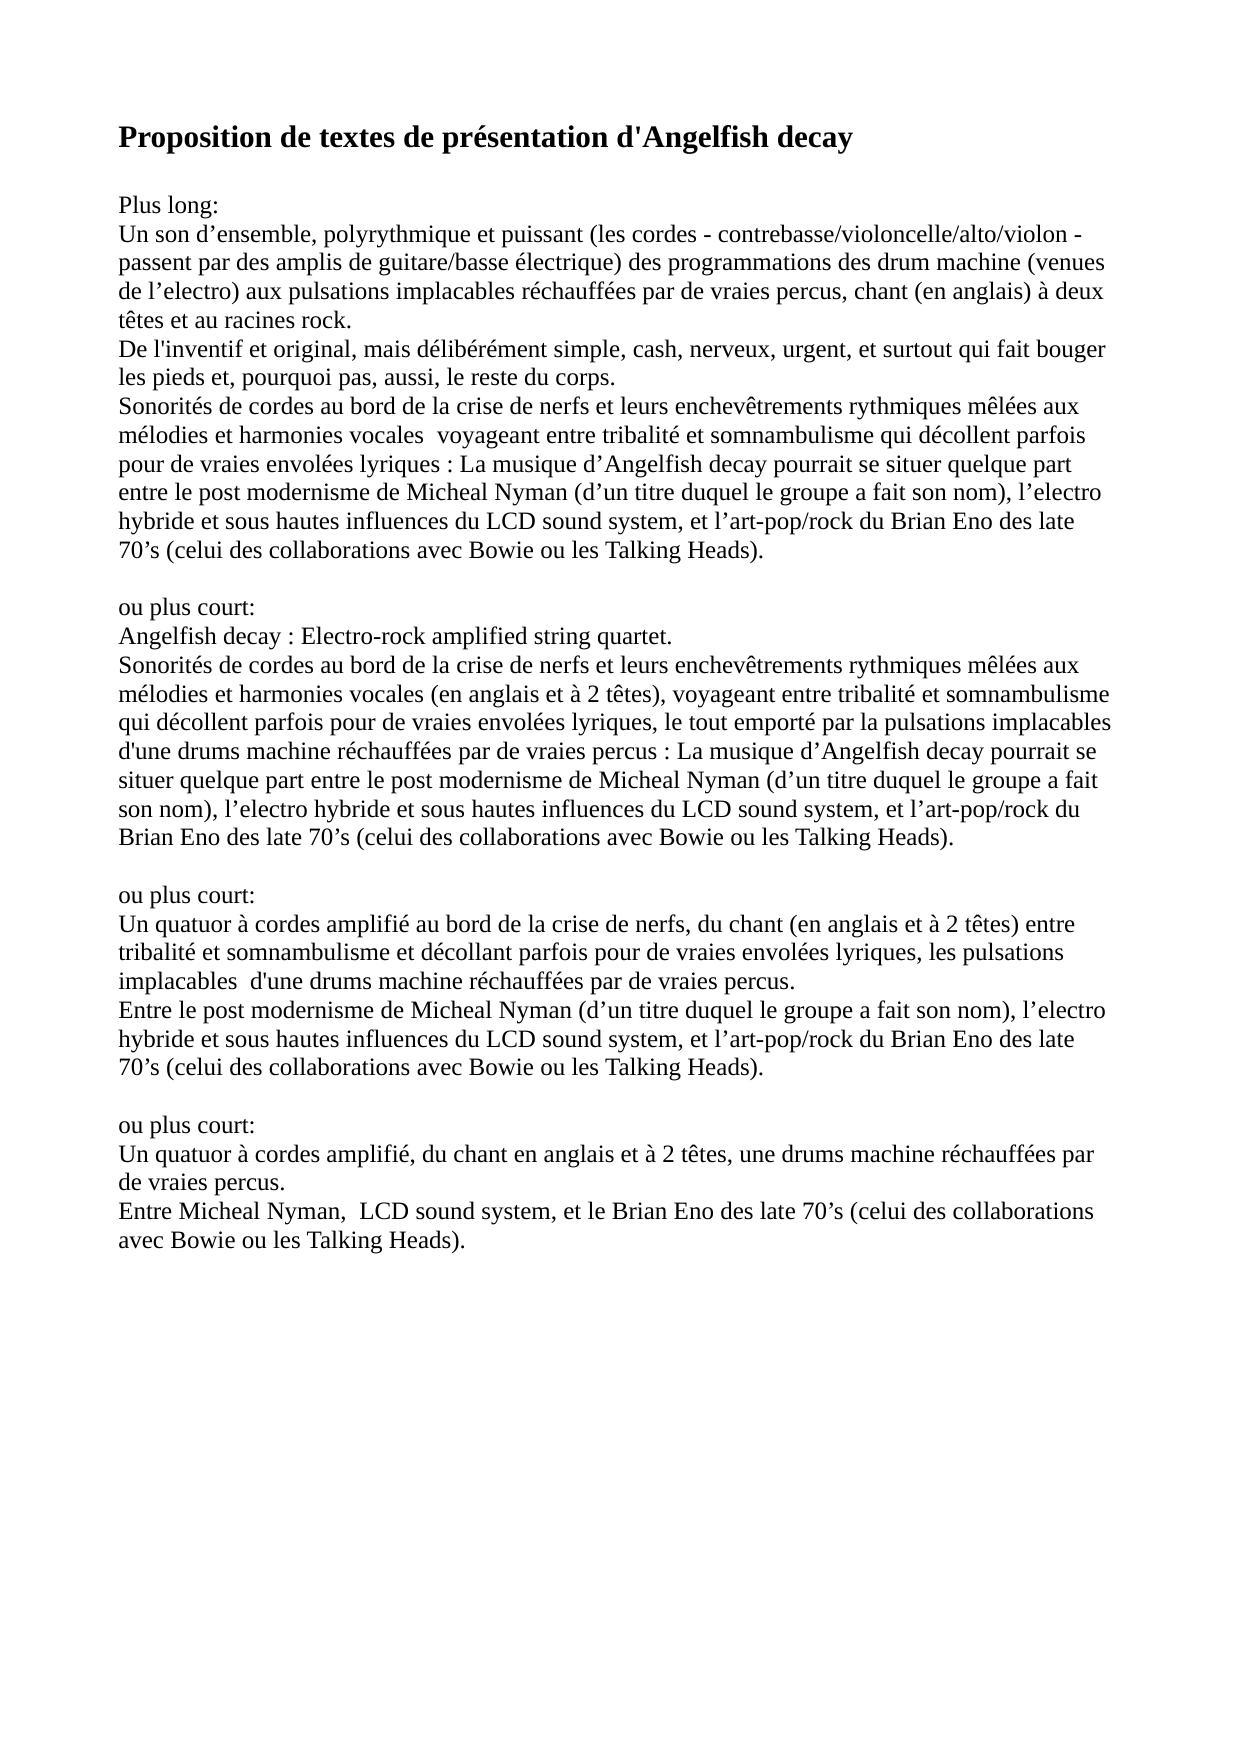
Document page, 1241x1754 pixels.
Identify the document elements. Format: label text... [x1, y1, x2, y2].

text Proposition de textes de présentation d'Angelfish decay [118, 118, 1122, 154]
text Plus long: Un son d’ensemble, polyrythmique et puissant (les cordes - contrebasse/violoncelle/alto/violon - passent par des amplis de guitare/basse électrique) des programmations des drum machine (venues de l’electro) aux pulsations implacables réchauffées par de vraies percus, chant (en anglais) à deux têtes et au racines rock. De l'inventif et original, mais délibérément simple, cash, nerveux, urgent, et surtout qui fait bouger les pieds et, pourquoi pas, aussi, le reste du corps. Sonorités de cordes au bord de la crise de nerfs et leurs enchevêtrements rythmiques mêlées aux mélodies et harmonies vocales voyageant entre tribalité et somnambulisme qui décollent parfois pour de vraies envolées lyriques : La musique d’Angelfish decay pourrait se situer quelque part entre le post modernisme de Micheal Nyman (d’un titre duquel le groupe a fait son nom), l’electro hybride et sous hautes influences du LCD sound system, et l’art-pop/rock du Brian Eno des late 70’s (celui des collaborations avec Bowie ou les Talking Heads). ou plus court: Angelfish decay : Electro-rock amplified string quartet. Sonorités de cordes au bord de la crise de nerfs et leurs enchevêtrements rythmiques mêlées aux mélodies et harmonies vocales (en anglais et à 2 têtes), voyageant entre tribalité et somnambulisme qui décollent parfois pour de vraies envolées lyriques, le tout emporté par la pulsations implacables d'une drums machine réchauffées par de vraies percus : La musique d’Angelfish decay pourrait se situer quelque part entre le post modernisme de Micheal Nyman (d’un titre duquel le groupe a fait son nom), l’electro hybride et sous hautes influences du LCD sound system, et l’art-pop/rock du Brian Eno des late 70’s (celui des collaborations avec Bowie ou les Talking Heads). ou plus court: Un quatuor à cordes amplifié au bord de la crise de nerfs, du chant (en anglais et à 2 têtes) entre tribalité et somnambulisme et décollant parfois pour de vraies envolées lyriques, les pulsations implacables d'une drums machine réchauffées par de vraies percus. Entre le post modernisme de Micheal Nyman (d’un titre duquel le groupe a fait son nom), l’electro hybride et sous hautes influences du LCD sound system, et l’art-pop/rock du Brian Eno des late 70’s (celui des collaborations avec Bowie ou les Talking Heads). ou plus court: Un quatuor à cordes amplifié, du chant en anglais et à 2 têtes, une drums machine réchauffées par de vraies percus. Entre Micheal Nyman, LCD sound system, et le Brian Eno des late 70’s (celui des collaborations avec Bowie ou les Talking Heads). [118, 190, 1122, 1282]
